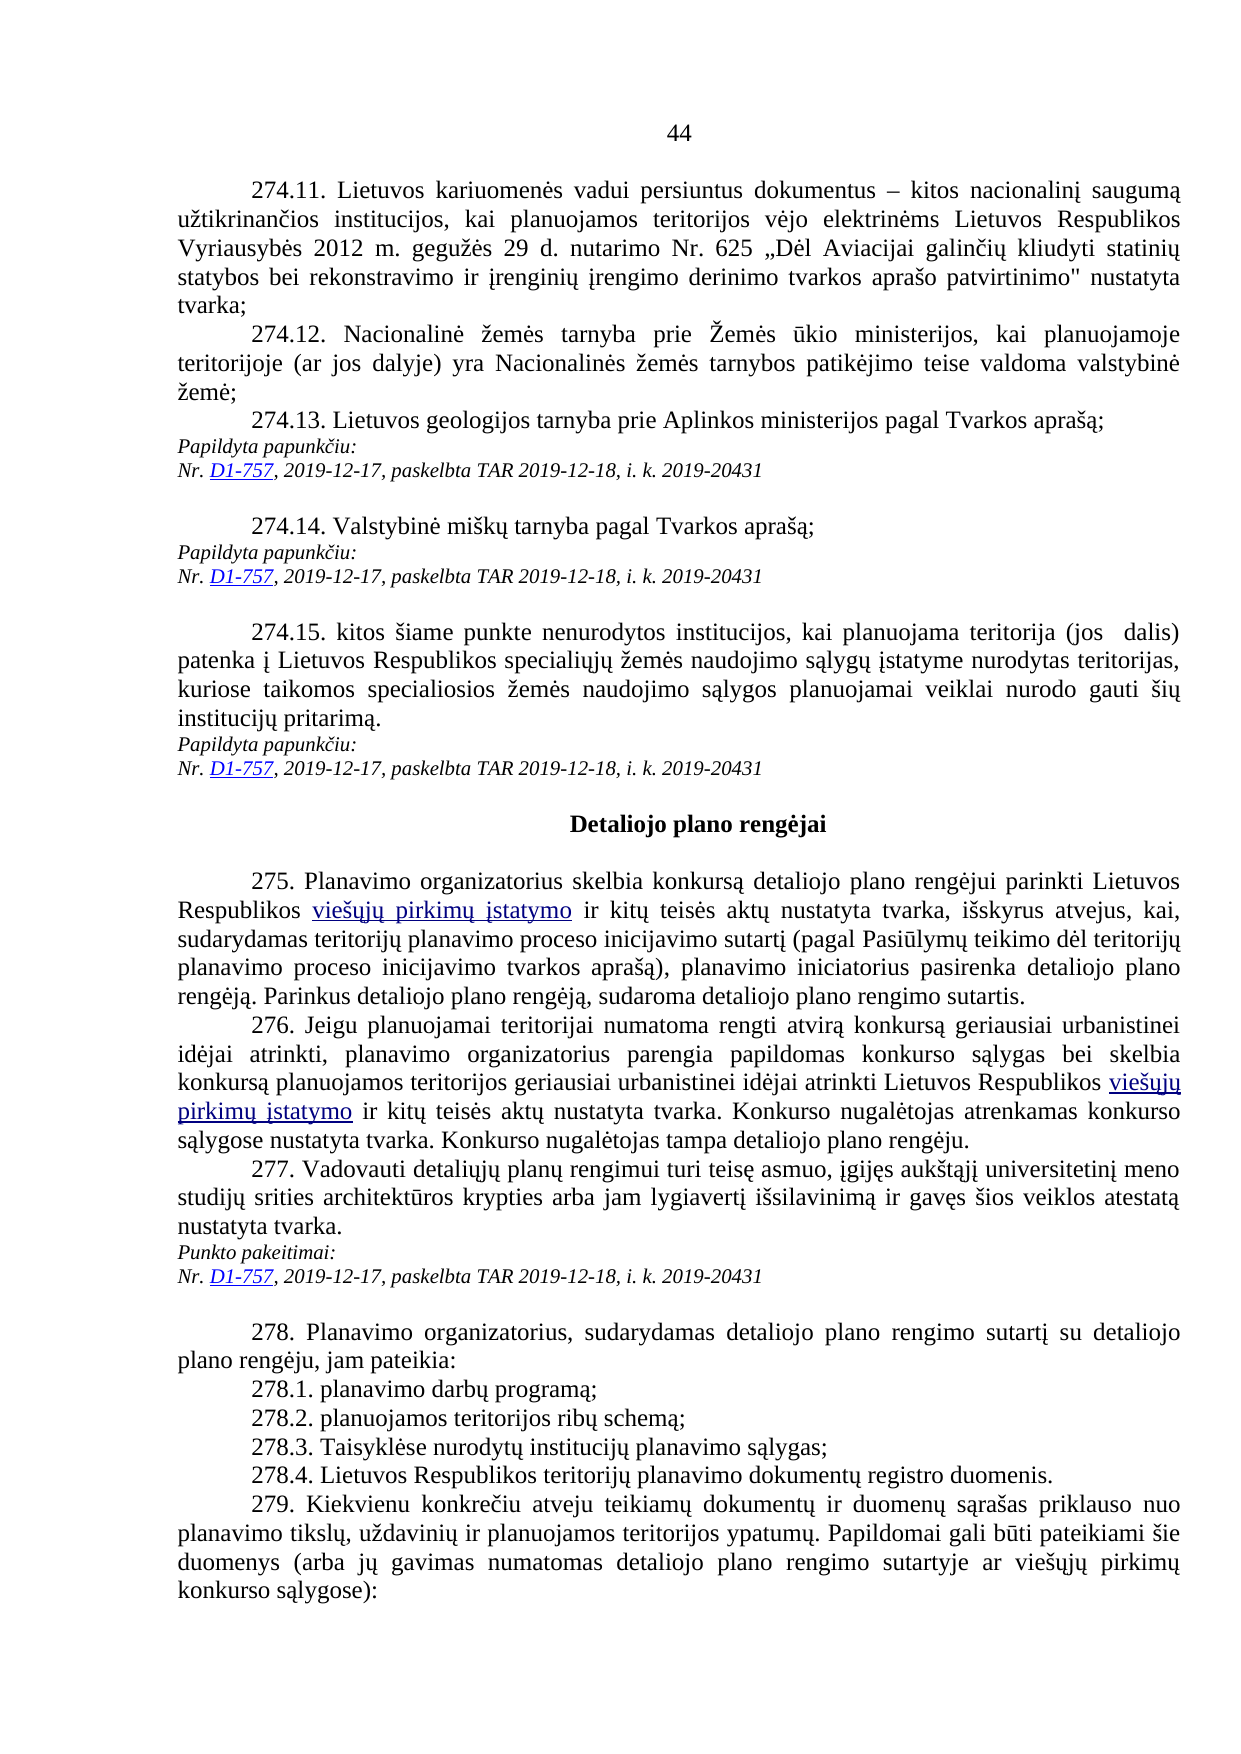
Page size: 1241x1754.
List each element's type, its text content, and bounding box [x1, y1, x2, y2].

text 274.13. Lietuvos geologijos tarnyba prie Aplinkos ministerijos pagal Tvarkos aprašą; [177, 406, 1181, 434]
text 274.12. Nacionalinė žemės tarnyba prie Žemės ūkio ministerijos, kai planuojamoje teritorijoje (ar jos dalyje) yra Nacionalinės žemės tarnybos patikėjimo teise valdoma valstybinė žemė; [177, 319, 1181, 406]
text Papildyta papunkčiu: [177, 540, 1181, 564]
text 277. Vadovauti detaliųjų planų rengimui turi teisę asmuo, įgijęs aukštąjį universitetinį meno studijų srities architektūros krypties arba jam lygiavertį išsilavinimą ir gavęs šios veiklos atestatą nustatyta tvarka. [177, 1154, 1181, 1240]
text Nr. D1-757, 2019-12-17, paskelbta TAR 2019-12-18, i. k. 2019-20431 [177, 458, 1181, 482]
text Nr. D1-757, 2019-12-17, paskelbta TAR 2019-12-18, i. k. 2019-20431 [177, 756, 1181, 780]
text 278. Planavimo organizatorius, sudarydamas detaliojo plano rengimo sutartį su detaliojo plano rengėju, jam pateikia: [177, 1317, 1181, 1374]
text 275. Planavimo organizatorius skelbia konkursą detaliojo plano rengėjui parinkti Lietuvos Respublikos viešųjų pirkimų įstatymo ir kitų teisės aktų nustatyta tvarka, išskyrus atvejus, kai, sudarydamas teritorijų planavimo proceso inicijavimo sutartį (pagal Pasiūlymų teikimo dėl teritorijų planavimo proceso inicijavimo tvarkos aprašą), planavimo iniciatorius pasirenka detaliojo plano rengėją. Parinkus detaliojo plano rengėją, sudaroma detaliojo plano rengimo sutartis. [177, 866, 1181, 1010]
text Nr. D1-757, 2019-12-17, paskelbta TAR 2019-12-18, i. k. 2019-20431 [177, 1264, 1181, 1288]
text 274.11. Lietuvos kariuomenės vadui persiuntus dokumentus – kitos nacionalinį saugumą užtikrinančios institucijos, kai planuojamos teritorijos vėjo elektrinėms Lietuvos Respublikos Vyriausybės 2012 m. gegužės 29 d. nutarimo Nr. 625 „Dėl Aviacijai galinčių kliudyti statinių statybos bei rekonstravimo ir įrenginių įrengimo derinimo tvarkos aprašo patvirtinimo" nustatyta tvarka; [177, 176, 1181, 319]
text 276. Jeigu planuojamai teritorijai numatoma rengti atvirą konkursą geriausiai urbanistinei idėjai atrinkti, planavimo organizatorius parengia papildomas konkurso sąlygas bei skelbia konkursą planuojamos teritorijos geriausiai urbanistinei idėjai atrinkti Lietuvos Respublikos viešųjų pirkimų įstatymo ir kitų teisės aktų nustatyta tvarka. Konkurso nugalėtojas atrenkamas konkurso sąlygose nustatyta tvarka. Konkurso nugalėtojas tampa detaliojo plano rengėju. [177, 1010, 1181, 1154]
text 278.2. planuojamos teritorijos ribų schemą; [177, 1403, 1181, 1432]
text 274.14. Valstybinė miškų tarnyba pagal Tvarkos aprašą; [177, 511, 1181, 540]
text 278.4. Lietuvos Respublikos teritorijų planavimo dokumentų registro duomenis. [177, 1461, 1181, 1489]
text 279. Kiekvienu konkrečiu atveju teikiamų dokumentų ir duomenų sąrašas priklauso nuo planavimo tikslų, uždavinių ir planuojamos teritorijos ypatumų. Papildomai gali būti pateikiami šie duomenys (arba jų gavimas numatomas detaliojo plano rengimo sutartyje ar viešųjų pirkimų konkurso sąlygose): [177, 1489, 1181, 1604]
text Nr. D1-757, 2019-12-17, paskelbta TAR 2019-12-18, i. k. 2019-20431 [177, 564, 1181, 588]
text Detaliojo plano rengėjai [177, 809, 1181, 837]
text Papildyta papunkčiu: [177, 434, 1181, 458]
text Papildyta papunkčiu: [177, 732, 1181, 756]
text 278.1. planavimo darbų programą; [177, 1374, 1181, 1403]
text 274.15. kitos šiame punkte nenurodytos institucijos, kai planuojama teritorija (jos dalis) patenka į Lietuvos Respublikos specialiųjų žemės naudojimo sąlygų įstatyme nurodytas teritorijas, kuriose taikomos specialiosios žemės naudojimo sąlygos planuojamai veiklai nurodo gauti šių institucijų pritarimą. [177, 617, 1181, 732]
text 278.3. Taisyklėse nurodytų institucijų planavimo sąlygas; [177, 1432, 1181, 1461]
text Punkto pakeitimai: [177, 1240, 1181, 1264]
